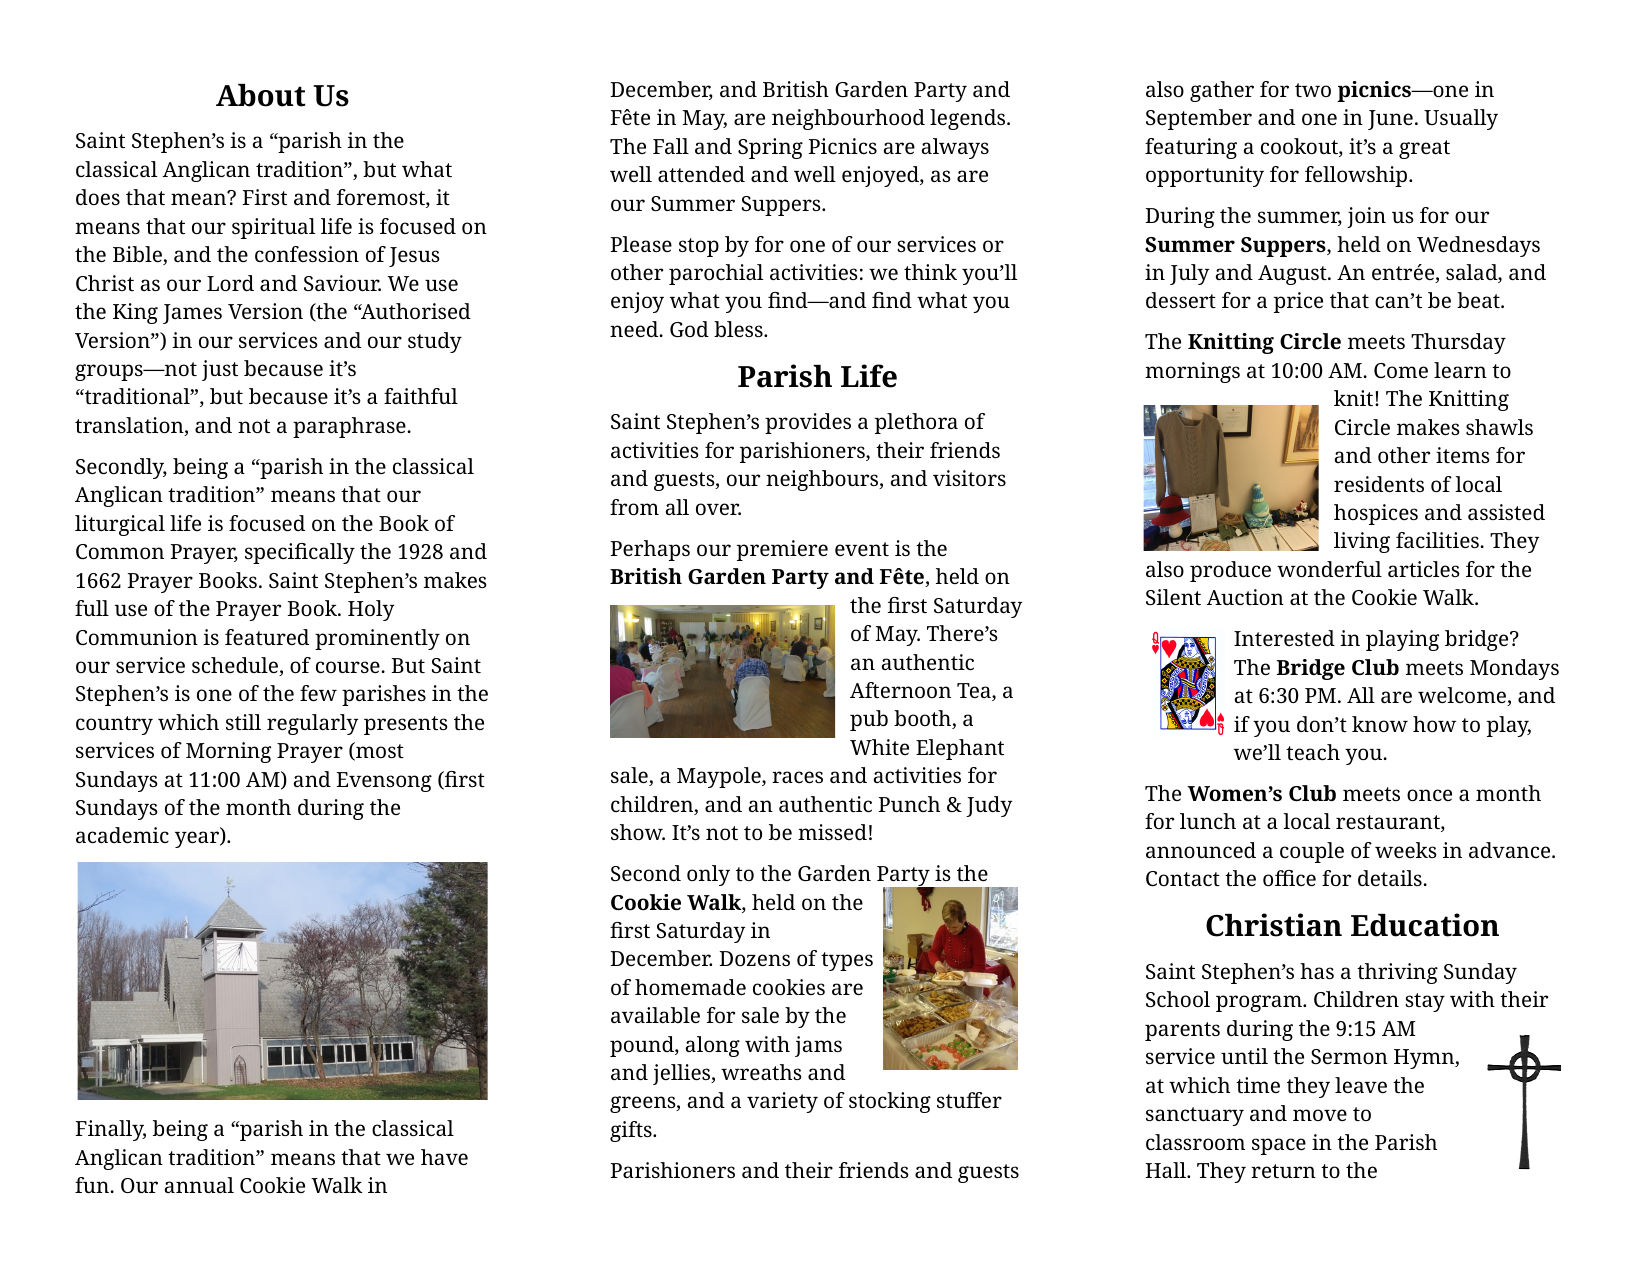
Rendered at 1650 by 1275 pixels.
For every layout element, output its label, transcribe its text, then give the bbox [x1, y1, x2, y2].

text The Knitting Circle meets Thursday mornings at 10:00 AM. Come learn to knit! The Knitting Circle makes shawls and other items for residents of local hospices and assisted living facilities. They also produce wonderful articles for the Silent Auction at the Cookie Walk. [1145, 327, 1560, 612]
text December, and British Garden Party and Fête in May, are neighbourhood legends. The Fall and Spring Picnics are always well attended and well enjoyed, as are our Summer Suppers. [610, 75, 1025, 217]
text Saint Stephen’s has a thriving Sunday School program. Children stay with their parents during the 9:15 AM service until the Sermon Hymn, at which time they leave the sanctuary and move to classroom space in the Parish Hall. They return to the [1145, 957, 1560, 1184]
text Second only to the Garden Party is the Cookie Walk, held on the first Saturday in December. Dozens of types of homemade cookies are available for sale by the pound, along with jams and jellies, wreaths and greens, and a variety of stocking stuffer gifts. [610, 859, 1025, 1143]
picture [1143, 405, 1319, 551]
text Parishioners and their friends and guests [610, 1156, 1025, 1184]
picture [1149, 627, 1227, 740]
text Interested in playing bridge? The Bridge Club meets Mondays at 6:30 PM. All are welcome, and if you don’t know how to play, we’ll teach you. [1145, 624, 1560, 767]
subtitle About Us [75, 75, 490, 115]
text The Women’s Club meets once a month for lunch at a local restaurant, announced a couple of weeks in advance. Contact the office for details. [1145, 779, 1560, 893]
text During the summer, join us for our Summer Suppers, held on Wednesdays in July and August. An entrée, salad, and dessert for a price that can’t be beat. [1145, 201, 1560, 315]
picture [1486, 1035, 1562, 1170]
text Please stop by for one of our services or other parochial activities: we think you’ll enjoy what you find—and find what you need. God bless. [610, 230, 1025, 343]
text Finally, being a “parish in the classical Anglican tradition” means that we have fun. Our annual Cookie Walk in [75, 863, 490, 1200]
picture [77, 862, 488, 1100]
text Saint Stephen’s is a “parish in the classical Anglican tradition”, but what does that mean? First and foremost, it means that our spiritual life is focused on the Bible, and the confession of Jesus Christ as our Lord and Saviour. We use the King James Version (the “Authorised Version”) in our services and our study groups—not just because it’s “traditional”, but because it’s a faithful translation, and not a paraphrase. [75, 127, 490, 439]
picture [883, 887, 1018, 1070]
text also gather for two picnics—one in September and one in June. Usually featuring a cookout, it’s a great opportunity for fellowship. [1145, 75, 1560, 189]
text Saint Stephen’s provides a plethora of activities for parishioners, their friends and guests, our neighbours, and visitors from all over. [610, 408, 1025, 521]
text Perhaps our premiere event is the British Garden Party and Fête, held on the first Saturday of May. There’s an authentic Afternoon Tea, a pub booth, a White Elephant sale, a Maypole, races and activities for children, and an authentic Punch & Judy show. It’s not to be missed! [610, 534, 1025, 847]
picture [610, 605, 836, 738]
text Secondly, being a “parish in the classical Anglican tradition” means that our liturgical life is focused on the Book of Common Prayer, specifically the 1928 and 1662 Prayer Books. Saint Stephen’s makes full use of the Prayer Book. Holy Communion is featured prominently on our service schedule, of course. But Saint Stephen’s is one of the few parishes in the country which still regularly presents the services of Morning Prayer (most Sundays at 11:00 AM) and Evensong (first Sundays of the month during the academic year). [75, 452, 490, 850]
subtitle Christian Education [1145, 905, 1560, 945]
subtitle Parish Life [610, 356, 1025, 396]
